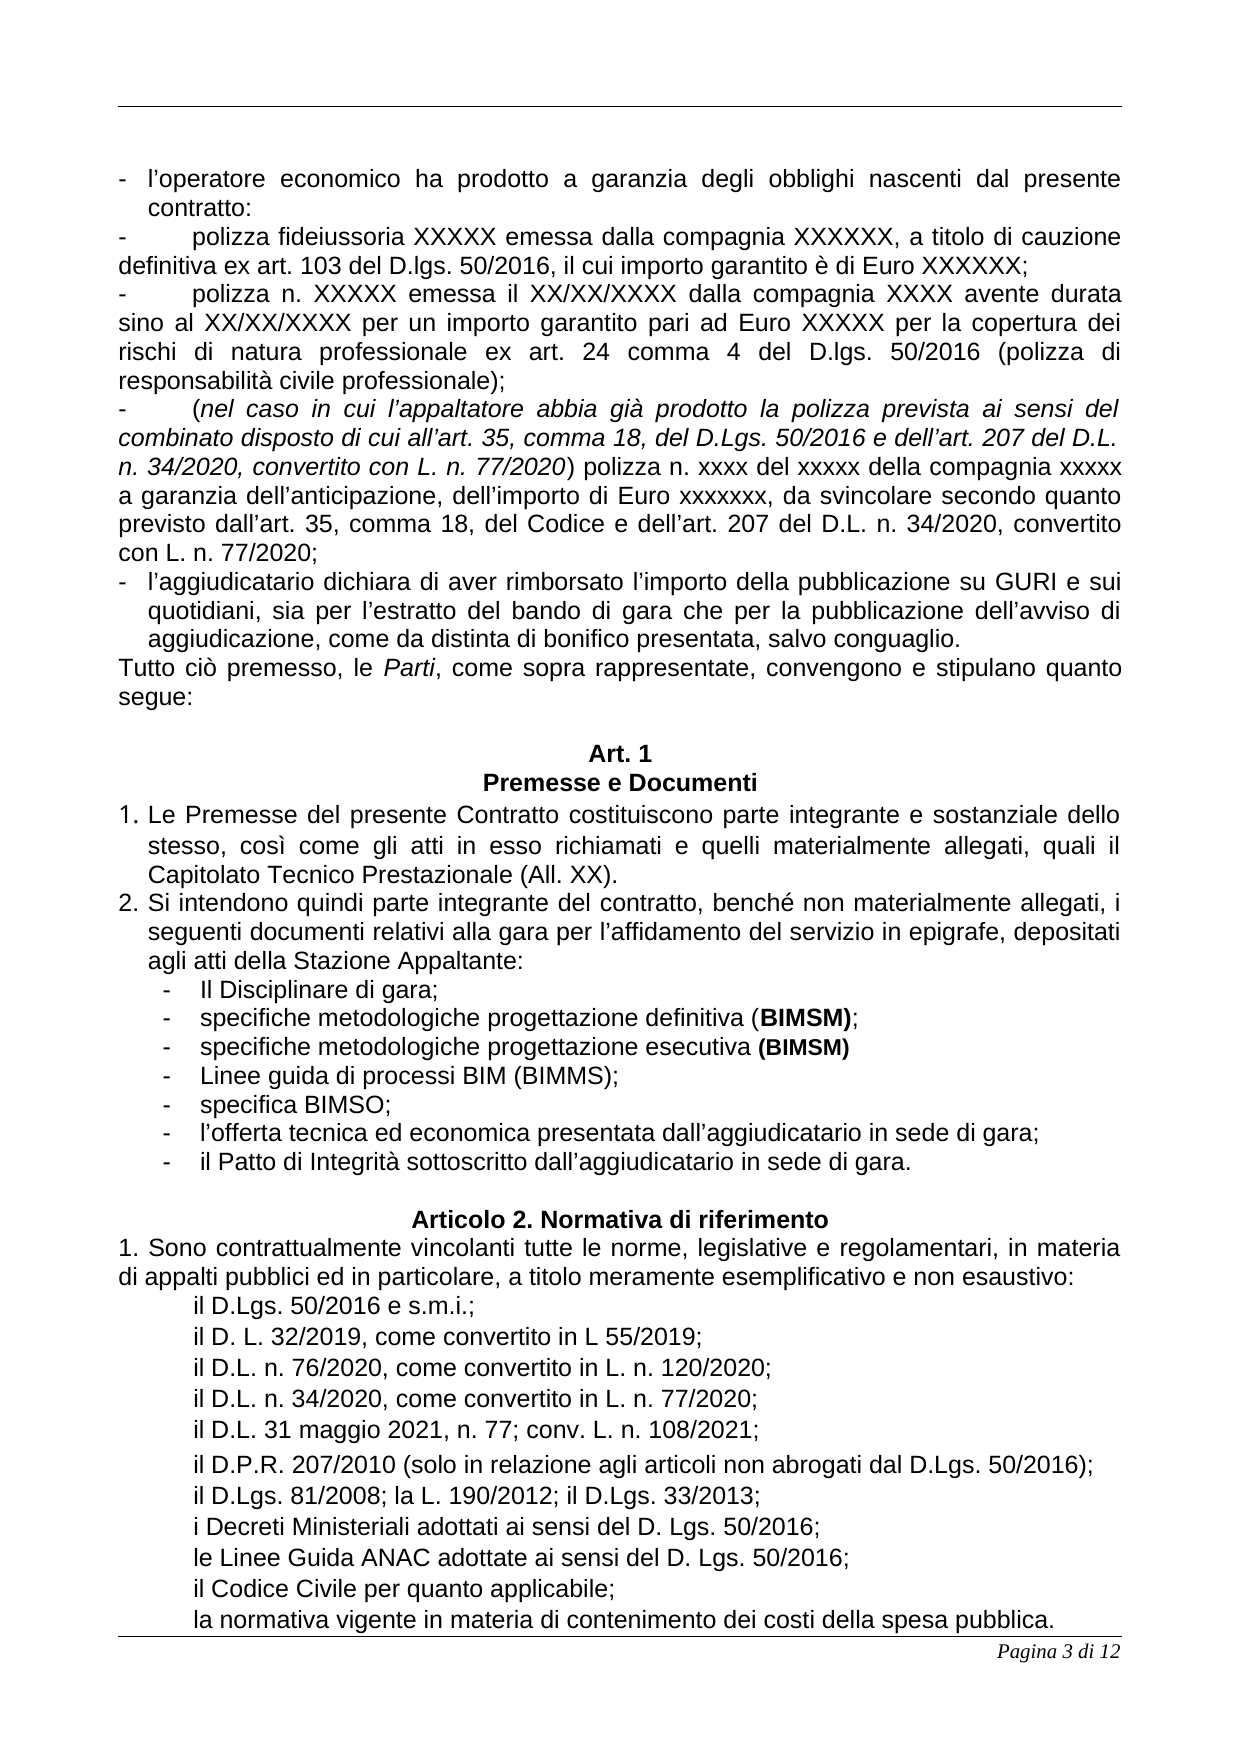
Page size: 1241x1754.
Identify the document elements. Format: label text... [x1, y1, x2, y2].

list Si intendono quindi parte integrante del contratto, benché non materialmente allegati, i seguenti documenti relativi alla gara per l’affidamento del servizio in epigrafe, depositati agli atti della Stazione Appaltante: [118, 888, 1122, 975]
text 1. Sono contrattualmente vincolanti tutte le norme, legislative e regolamentari, in materia di appalti pubblici ed in particolare, a titolo meramente esemplificativo e non esaustivo: [118, 1233, 1122, 1291]
list l’operatore economico ha prodotto a garanzia degli obblighi nascenti dal presente contratto: [118, 164, 1123, 222]
list Il Disciplinare di gara; [162, 975, 1122, 1003]
text Premesse e Documenti [118, 768, 1122, 797]
list Linee guida di processi BIM (BIMMS); [162, 1061, 1122, 1090]
list i Decreti Ministeriali adottati ai sensi del D. Lgs. 50/2016; [156, 1512, 1122, 1543]
list il D. L. 32/2019, come convertito in L 55/2019; [156, 1322, 1122, 1353]
text Articolo 2. Normativa di riferimento [118, 1205, 1122, 1233]
text Tutto ciò premesso, le Parti, come sopra rappresentate, convengono e stipulano quanto segue: [118, 653, 1123, 711]
list polizza fideiussoria XXXXX emessa dalla compagnia XXXXXX, a titolo di cauzione definitiva ex art. 103 del D.lgs. 50/2016, il cui importo garantito è di Euro XXXXXX; [118, 222, 1123, 279]
list il D.Lgs. 81/2008; la L. 190/2012; il D.Lgs. 33/2013; [156, 1481, 1122, 1512]
list specifiche metodologiche progettazione esecutiva (BIMSM) [162, 1032, 1122, 1061]
list la normativa vigente in materia di contenimento dei costi della spesa pubblica. [156, 1605, 1122, 1636]
list il D.L. n. 76/2020, come convertito in L. n. 120/2020; [156, 1353, 1122, 1384]
list il Patto di Integrità sottoscritto dall’aggiudicatario in sede di gara. [162, 1147, 1122, 1176]
list l’aggiudicatario dichiara di aver rimborsato l’importo della pubblicazione su GURI e sui quotidiani, sia per l’estratto del bando di gara che per la pubblicazione dell’avviso di aggiudicazione, come da distinta di bonifico presentata, salvo conguaglio. [118, 567, 1123, 653]
list il D.Lgs. 50/2016 e s.m.i.; [156, 1291, 1122, 1322]
list polizza n. XXXXX emessa il XX/XX/XXXX dalla compagnia XXXX avente durata sino al XX/XX/XXXX per un importo garantito pari ad Euro XXXXX per la copertura dei rischi di natura professionale ex art. 24 comma 4 del D.lgs. 50/2016 (polizza di responsabilità civile professionale); [118, 279, 1123, 394]
list specifica BIMSO; [162, 1090, 1122, 1118]
list Le Premesse del presente Contratto costituiscono parte integrante e sostanziale dello stesso, così come gli atti in esso richiamati e quelli materialmente allegati, quali il Capitolato Tecnico Prestazionale (All. XX). [118, 797, 1122, 888]
list il Codice Civile per quanto applicabile; [156, 1574, 1122, 1605]
text Art. 1 [118, 739, 1122, 768]
list il D.L. 31 maggio 2021, n. 77; conv. L. n. 108/2021; [156, 1415, 1122, 1446]
list (nel caso in cui l’appaltatore abbia già prodotto la polizza prevista ai sensi del combinato disposto di cui all’art. 35, comma 18, del D.Lgs. 50/2016 e dell’art. 207 del D.L. n. 34/2020, convertito con L. n. 77/2020) polizza n. xxxx del xxxxx della compagnia xxxxx a garanzia dell’anticipazione, dell’importo di Euro xxxxxxx, da svincolare secondo quanto previsto dall’art. 35, comma 18, del Codice e dell’art. 207 del D.L. n. 34/2020, convertito con L. n. 77/2020; [118, 394, 1123, 567]
list il D.L. n. 34/2020, come convertito in L. n. 77/2020; [156, 1384, 1122, 1415]
list il D.P.R. 207/2010 (solo in relazione agli articoli non abrogati dal D.Lgs. 50/2016); [156, 1450, 1122, 1481]
list specifiche metodologiche progettazione definitiva (BIMSM); [162, 1003, 1122, 1032]
list le Linee Guida ANAC adottate ai sensi del D. Lgs. 50/2016; [156, 1543, 1122, 1574]
list l’offerta tecnica ed economica presentata dall’aggiudicatario in sede di gara; [162, 1118, 1122, 1147]
